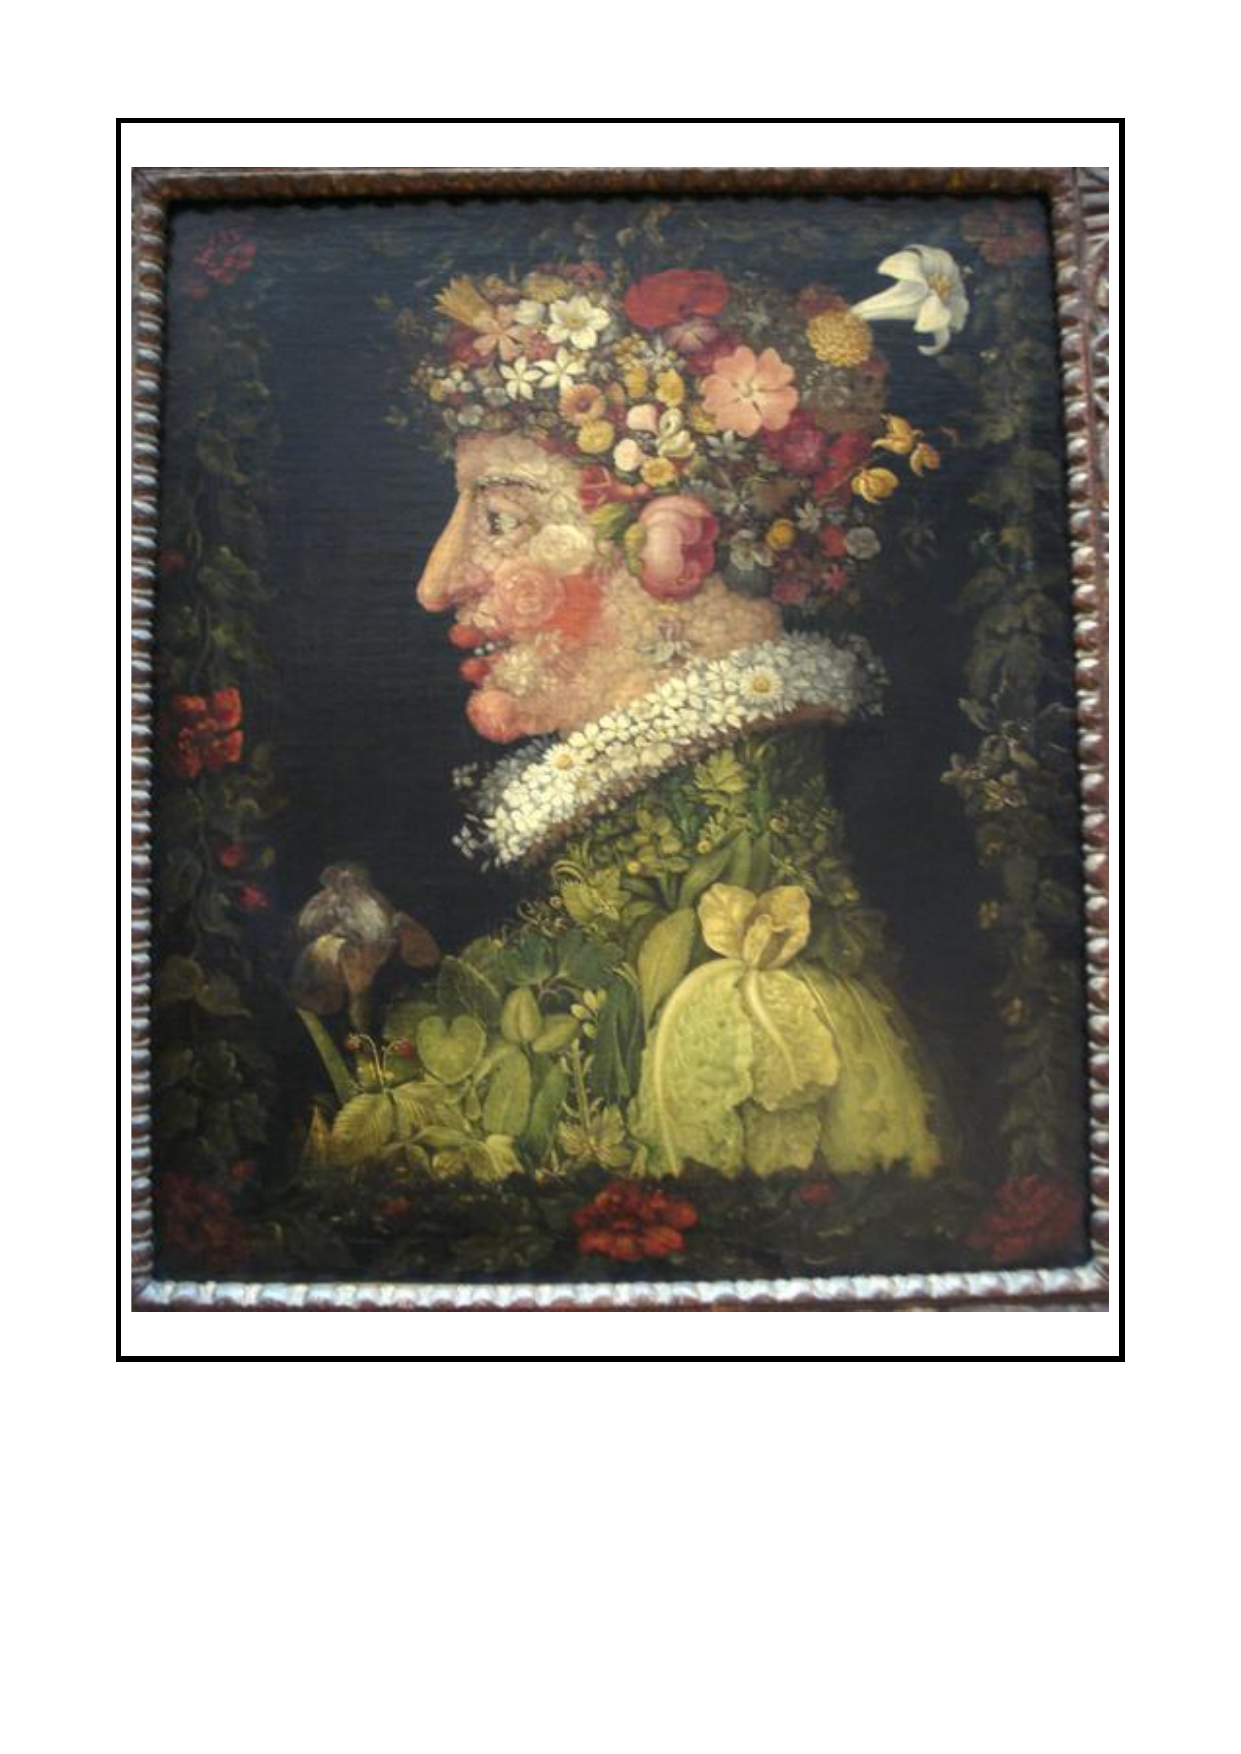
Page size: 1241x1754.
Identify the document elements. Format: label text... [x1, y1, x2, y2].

table_cell Arts et Culture Je te propose de regarder cette petite vidéo puis tu observeras ces tableaux d'Arcimboldo et les décriras à l'oral le mieux possible.(Tu dois faire des phrases et être précis) https://www.lumni.fr/video/les-quatre-saisons-de-giuseppe-arcimboldo#containerType=serie&containerSlug=1-minute-au-musee [121, 123, 1119, 1356]
picture [131, 167, 1109, 1312]
